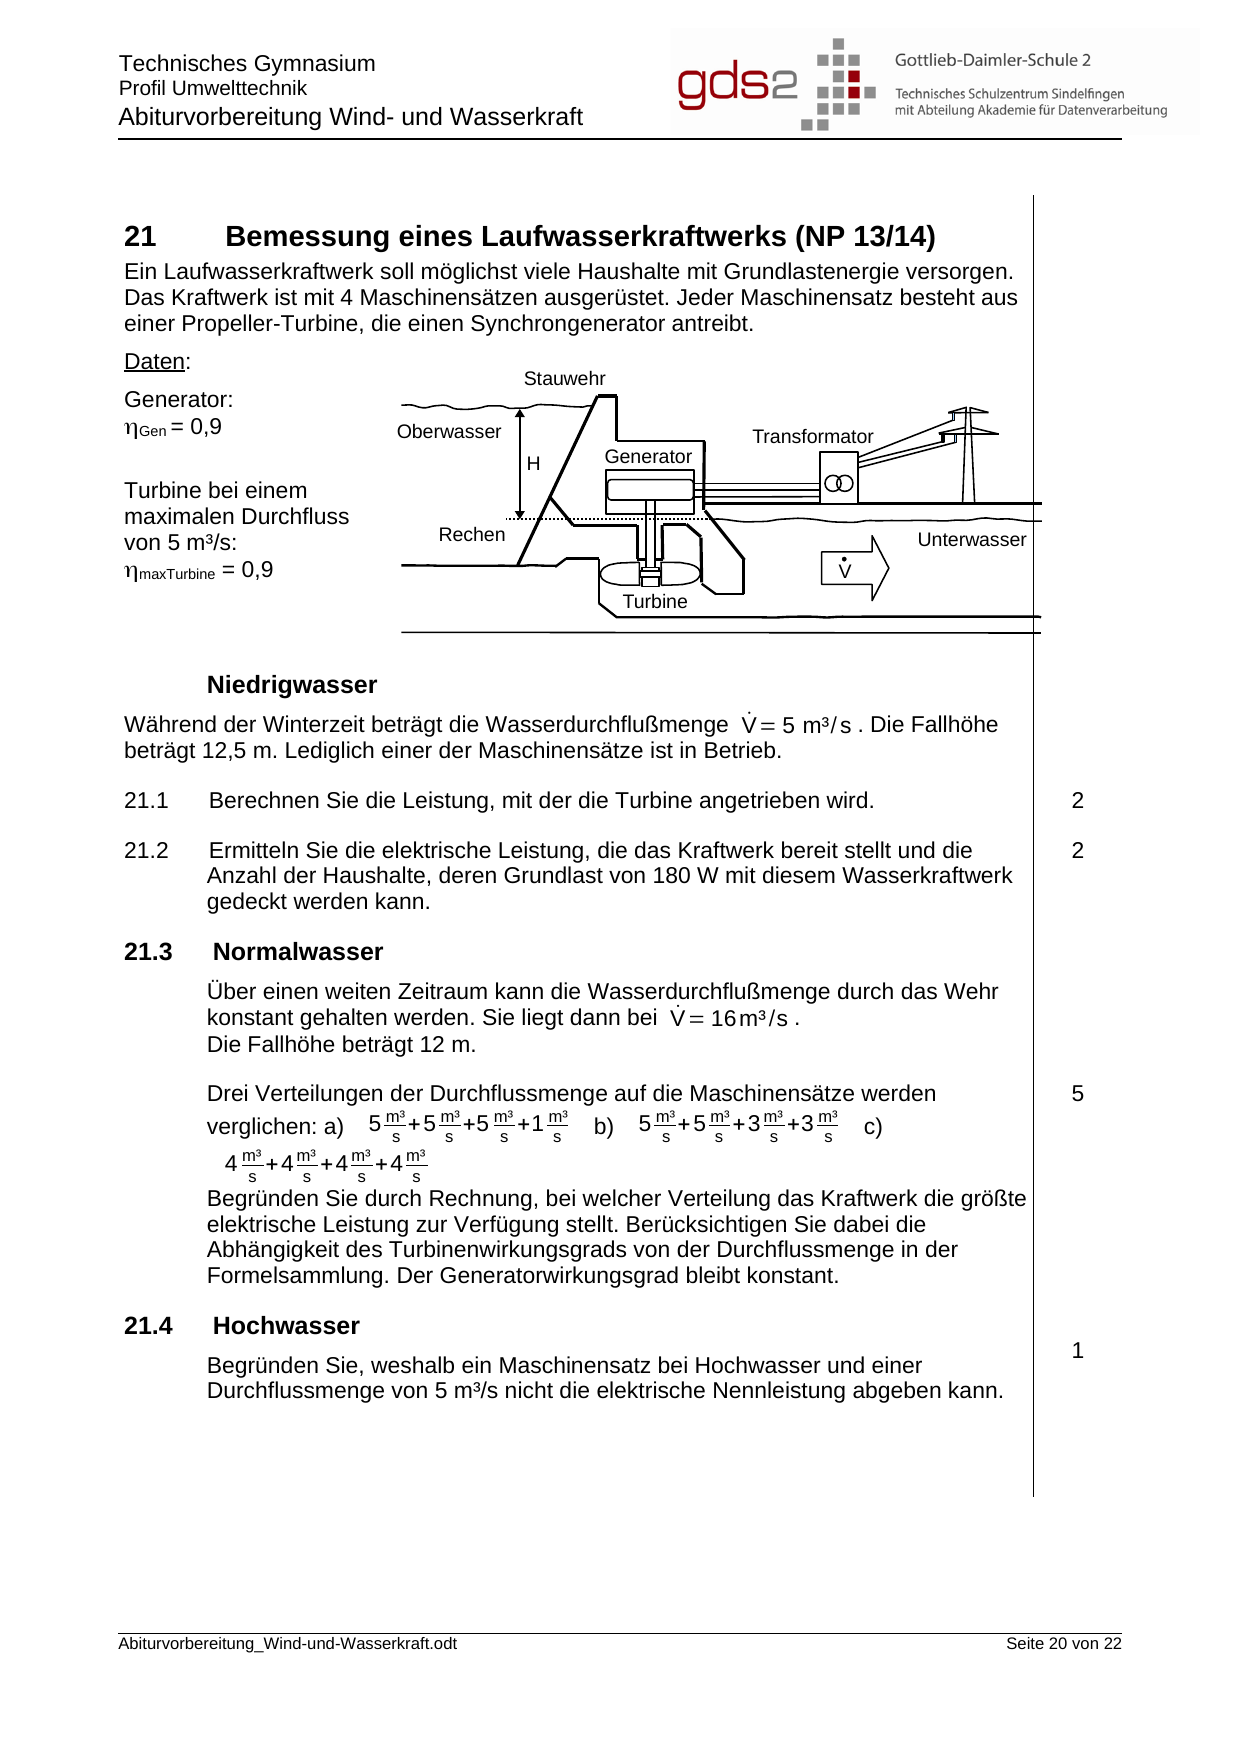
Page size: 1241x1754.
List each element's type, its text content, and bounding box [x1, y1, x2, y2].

table_cell 5 [1034, 1075, 1122, 1306]
table_cell [1034, 933, 1122, 1075]
table_cell Drei Verteilungen der Durchflussmenge auf die Maschinensätze werden verglichen: a) b) c) Begründen Sie durch Rechnung, bei welcher Verteilung das Kraftwerk die größte elektrische Leistung zur Verfügung stellt. Berücksichtigen Sie dabei die Abhängigkeit des Turbinenwirkungsgrads von der Durchflussmenge in der Formelsammlung. Der Generatorwirkungsgrad bleibt konstant. [118, 1075, 1033, 1306]
table_cell Berechnen Sie die Leistung, mit der die Turbine angetrieben wird. [118, 782, 1033, 832]
table_cell Ermitteln Sie die elektrische Leistung, die das Kraftwerk bereit stellt und die Anzahl der Haushalte, deren Grundlast von 180 W mit diesem Wasserkraftwerk gedeckt werden kann. [118, 832, 1033, 932]
picture [670, 28, 1201, 135]
table_cell 2 [1034, 832, 1122, 932]
table_header [1034, 195, 1122, 665]
table_header Bemessung eines Laufwasserkraftwerks (NP 13/14) Ein Laufwasserkraftwerk soll möglichst viele Haushalte mit Grundlastenergie versorgen. Das Kraftwerk ist mit 4 Maschinensätzen ausgerüstet. Jeder Maschinensatz besteht aus einer Propeller-Turbine, die einen Synchrongenerator antreibt. Daten: Generator: Gen = 0,9 Turbine bei einem maximalen Durchfluss von 5 m³/s: maxTurbine = 0,9 [118, 195, 1033, 665]
table_cell Hochwasser Begründen Sie, weshalb ein Maschinensatz bei Hochwasser und einer Durchflussmenge von 5 m³/s nicht die elektrische Nennleistung abgeben kann. [118, 1306, 1033, 1497]
table_cell 2 [1034, 782, 1122, 832]
table_cell 1 [1034, 1306, 1122, 1497]
table_cell Niedrigwasser Während der Winterzeit beträgt die Wasserdurchflußmenge . Die Fallhöhe beträgt 12,5 m. Lediglich einer der Maschinensätze ist in Betrieb. [118, 665, 1033, 782]
table_cell Normalwasser Über einen weiten Zeitraum kann die Wasserdurchflußmenge durch das Wehr konstant gehalten werden. Sie liegt dann bei . Die Fallhöhe beträgt 12 m. [118, 933, 1033, 1075]
table_cell [1034, 665, 1122, 782]
